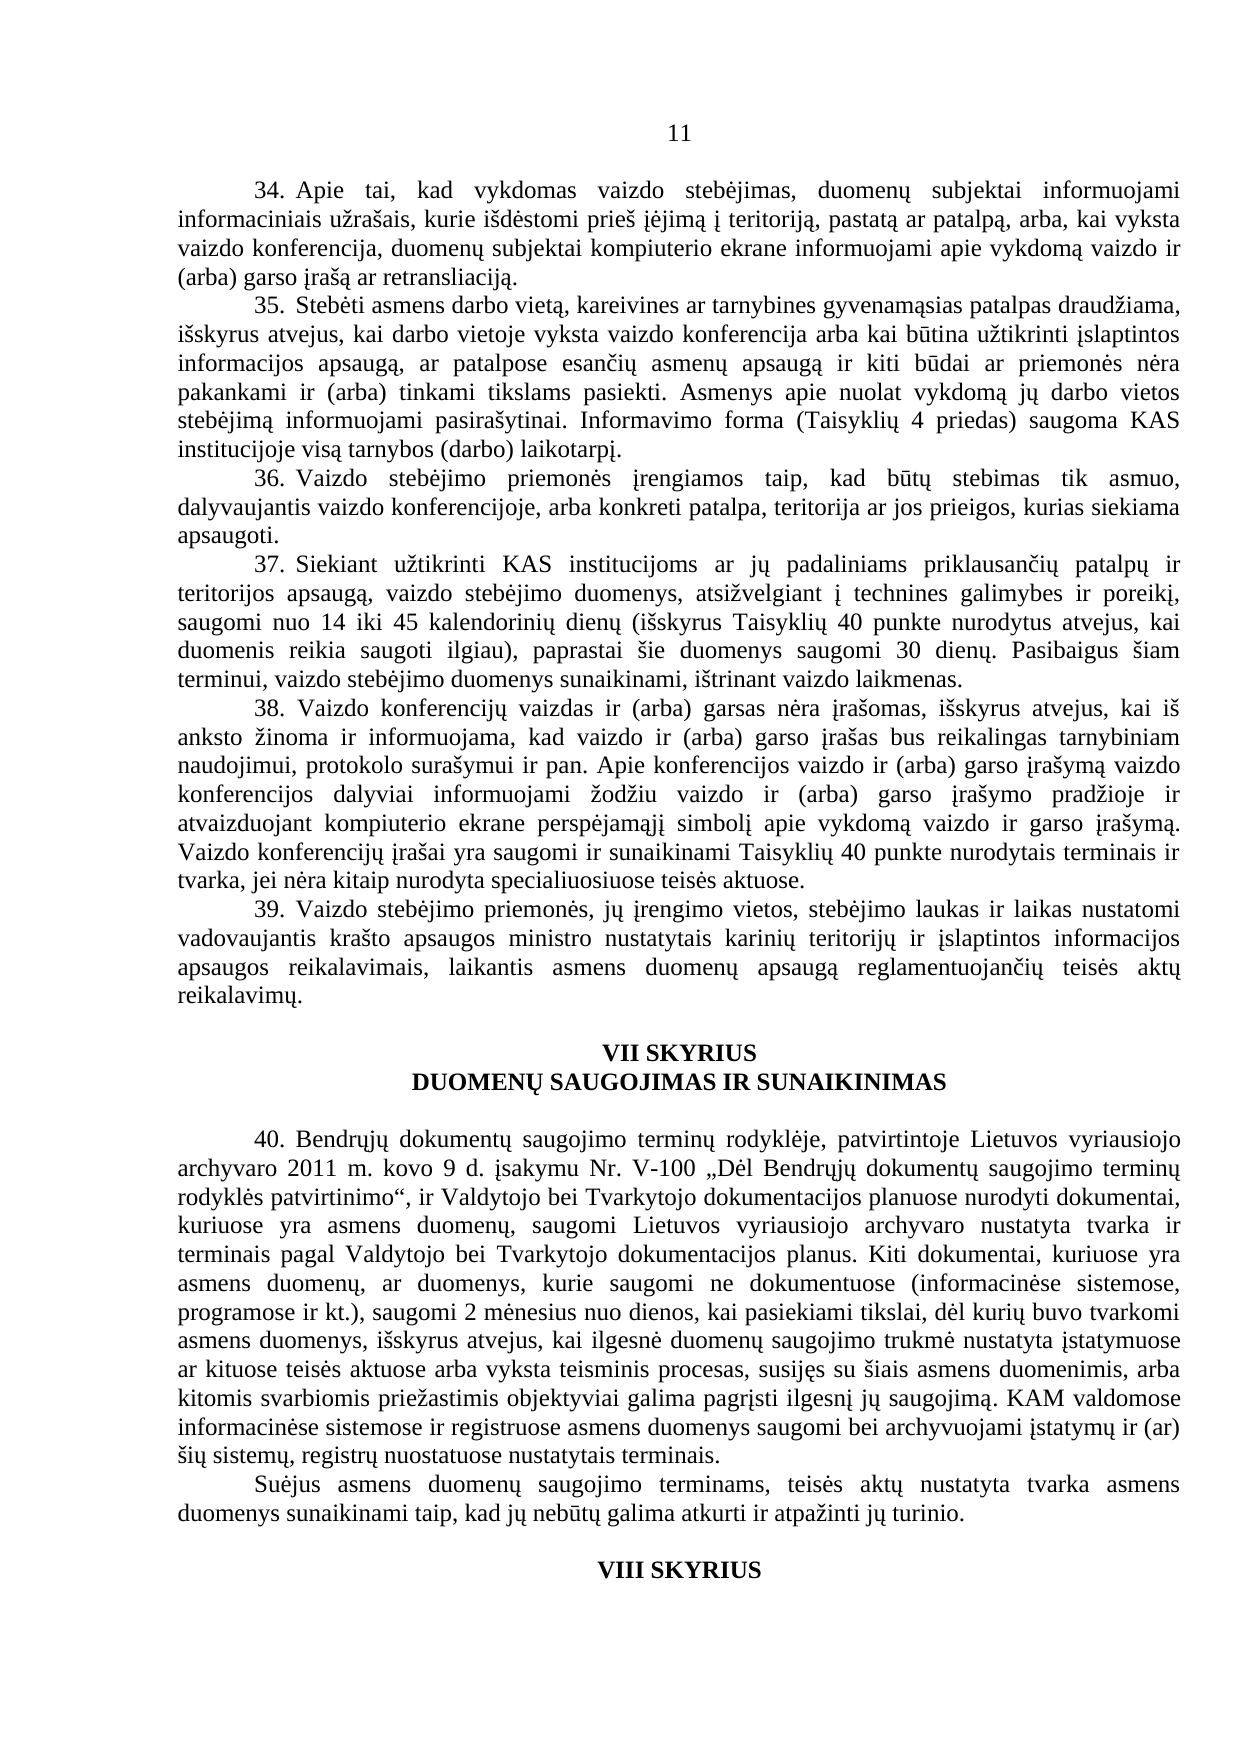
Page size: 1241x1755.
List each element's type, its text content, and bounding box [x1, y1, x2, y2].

text 35. Stebėti asmens darbo vietą, kareivines ar tarnybines gyvenamąsias patalpas draudžiama, išskyrus atvejus, kai darbo vietoje vyksta vaizdo konferencija arba kai būtina užtikrinti įslaptintos informacijos apsaugą, ar patalpose esančių asmenų apsaugą ir kiti būdai ar priemonės nėra pakankami ir (arba) tinkami tikslams pasiekti. Asmenys apie nuolat vykdomą jų darbo vietos stebėjimą informuojami pasirašytinai. Informavimo forma (Taisyklių 4 priedas) saugoma KAS institucijoje visą tarnybos (darbo) laikotarpį. [177, 291, 1181, 463]
text 34. Apie tai, kad vykdomas vaizdo stebėjimas, duomenų subjektai informuojami informaciniais užrašais, kurie išdėstomi prieš įėjimą į teritoriją, pastatą ar patalpą, arba, kai vyksta vaizdo konferencija, duomenų subjektai kompiuterio ekrane informuojami apie vykdomą vaizdo ir (arba) garso įrašą ar retransliaciją. [177, 176, 1181, 291]
text 38. Vaizdo konferencijų vaizdas ir (arba) garsas nėra įrašomas, išskyrus atvejus, kai iš anksto žinoma ir informuojama, kad vaizdo ir (arba) garso įrašas bus reikalingas tarnybiniam naudojimui, protokolo surašymui ir pan. Apie konferencijos vaizdo ir (arba) garso įrašymą vaizdo konferencijos dalyviai informuojami žodžiu vaizdo ir (arba) garso įrašymo pradžioje ir atvaizduojant kompiuterio ekrane perspėjamąjį simbolį apie vykdomą vaizdo ir garso įrašymą. Vaizdo konferencijų įrašai yra saugomi ir sunaikinami Taisyklių 40 punkte nurodytais terminais ir tvarka, jei nėra kitaip nurodyta specialiuosiuose teisės aktuose. [177, 693, 1181, 894]
text VIII SKYRIUS [177, 1556, 1181, 1584]
text 37. Siekiant užtikrinti KAS institucijoms ar jų padaliniams priklausančių patalpų ir teritorijos apsaugą, vaizdo stebėjimo duomenys, atsižvelgiant į technines galimybes ir poreikį, saugomi nuo 14 iki 45 kalendorinių dienų (išskyrus Taisyklių 40 punkte nurodytus atvejus, kai duomenis reikia saugoti ilgiau), paprastai šie duomenys saugomi 30 dienų. Pasibaigus šiam terminui, vaizdo stebėjimo duomenys sunaikinami, ištrinant vaizdo laikmenas. [177, 549, 1181, 693]
text 36. Vaizdo stebėjimo priemonės įrengiamos taip, kad būtų stebimas tik asmuo, dalyvaujantis vaizdo konferencijoje, arba konkreti patalpa, teritorija ar jos prieigos, kurias siekiama apsaugoti. [177, 463, 1181, 549]
text 40. Bendrųjų dokumentų saugojimo terminų rodyklėje, patvirtintoje Lietuvos vyriausiojo archyvaro 2011 m. kovo 9 d. įsakymu Nr. V-100 „Dėl Bendrųjų dokumentų saugojimo terminų rodyklės patvirtinimo“, ir Valdytojo bei Tvarkytojo dokumentacijos planuose nurodyti dokumentai, kuriuose yra asmens duomenų, saugomi Lietuvos vyriausiojo archyvaro nustatyta tvarka ir terminais pagal Valdytojo bei Tvarkytojo dokumentacijos planus. Kiti dokumentai, kuriuose yra asmens duomenų, ar duomenys, kurie saugomi ne dokumentuose (informacinėse sistemose, programose ir kt.), saugomi 2 mėnesius nuo dienos, kai pasiekiami tikslai, dėl kurių buvo tvarkomi asmens duomenys, išskyrus atvejus, kai ilgesnė duomenų saugojimo trukmė nustatyta įstatymuose ar kituose teisės aktuose arba vyksta teisminis procesas, susijęs su šiais asmens duomenimis, arba kitomis svarbiomis priežastimis objektyviai galima pagrįsti ilgesnį jų saugojimą. KAM valdomose informacinėse sistemose ir registruose asmens duomenys saugomi bei archyvuojami įstatymų ir (ar) šių sistemų, registrų nuostatuose nustatytais terminais. [177, 1124, 1181, 1469]
text VII SKYRIUS [177, 1038, 1181, 1067]
text 39. Vaizdo stebėjimo priemonės, jų įrengimo vietos, stebėjimo laukas ir laikas nustatomi vadovaujantis krašto apsaugos ministro nustatytais karinių teritorijų ir įslaptintos informacijos apsaugos reikalavimais, laikantis asmens duomenų apsaugą reglamentuojančių teisės aktų reikalavimų. [177, 894, 1181, 1009]
text DUOMENŲ SAUGOJIMAS IR SUNAIKINIMAS [177, 1067, 1181, 1096]
text Suėjus asmens duomenų saugojimo terminams, teisės aktų nustatyta tvarka asmens duomenys sunaikinami taip, kad jų nebūtų galima atkurti ir atpažinti jų turinio. [177, 1469, 1181, 1527]
